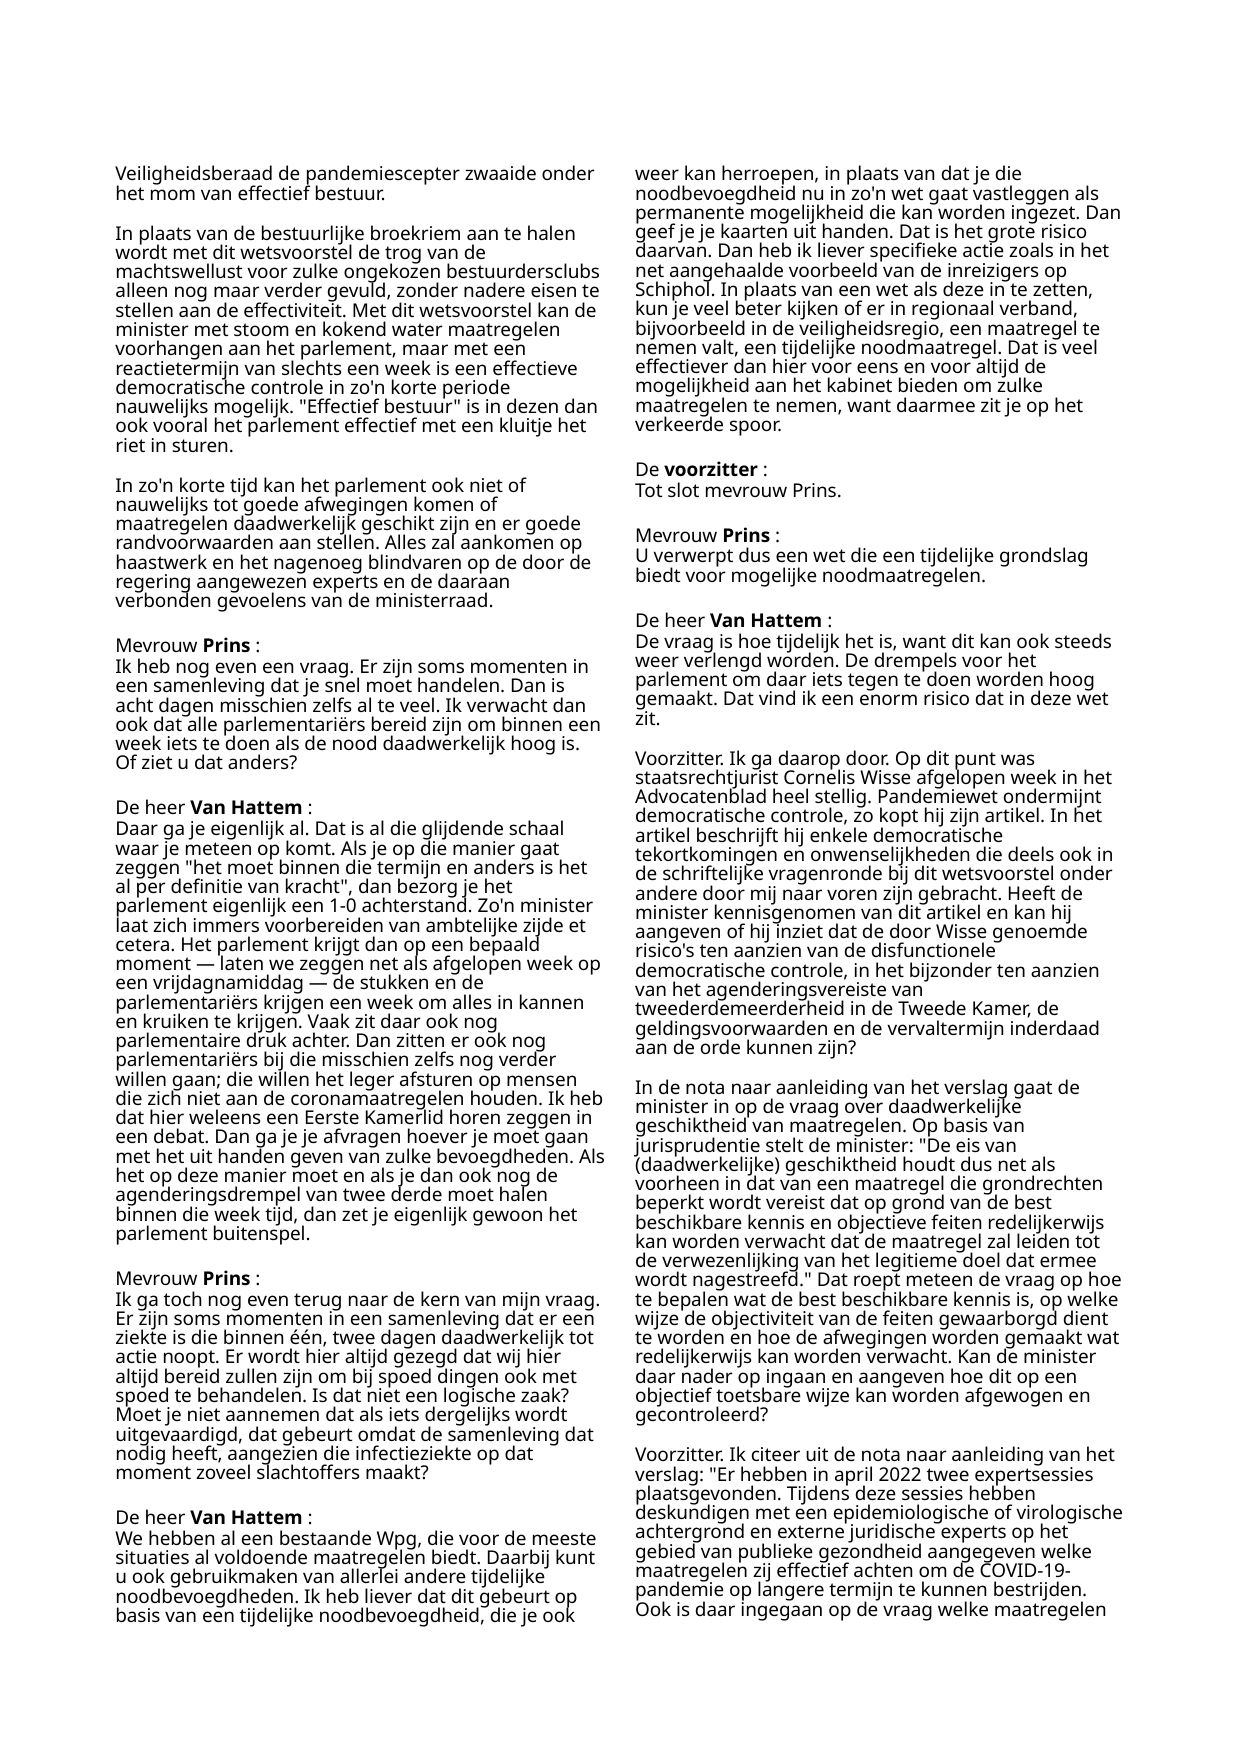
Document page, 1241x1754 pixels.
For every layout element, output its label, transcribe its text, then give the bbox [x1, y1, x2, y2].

text Daar ga je eigenlijk al. Dat is al die glijdende schaal waar je meteen op komt. Als je op die manier gaat zeggen "het moet binnen die termijn en anders is het al per definitie van kracht", dan bezorg je het parlement eigenlijk een 1-0 achterstand. Zo'n minister laat zich immers voorbereiden van ambtelijke zijde et cetera. Het parlement krijgt dan op een bepaald moment — laten we zeggen net als afgelopen week op een vrijdagnamiddag — de stukken en de parlementariërs krijgen een week om alles in kannen en kruiken te krijgen. Vaak zit daar ook nog parlementaire druk achter. Dan zitten er ook nog parlementariërs bij die misschien zelfs nog verder willen gaan; die willen het leger afsturen op mensen die zich niet aan de coronamaatregelen houden. Ik heb dat hier weleens een Eerste Kamerlid horen zeggen in een debat. Dan ga je je afvragen hoever je moet gaan met het uit handen geven van zulke bevoegdheden. Als het op deze manier moet en als je dan ook nog de agenderingsdrempel van twee derde moet halen binnen die week tijd, dan zet je eigenlijk gewoon het parlement buitenspel. [115, 820, 605, 1244]
text Veiligheidsberaad de pandemiescepter zwaaide onder het mom van effectief bestuur. [115, 165, 605, 204]
text We hebben al een bestaande Wpg, die voor de meeste situaties al voldoende maatregelen biedt. Daarbij kunt u ook gebruikmaken van allerlei andere tijdelijke noodbevoegdheden. Ik heb liever dat dit gebeurt op basis van een tijdelijke noodbevoegdheid, die je ook [115, 1530, 605, 1626]
text Mevrouw Prins : [115, 1265, 605, 1291]
text Ik ga toch nog even terug naar de kern van mijn vraag. Er zijn soms momenten in een samenleving dat er een ziekte is die binnen één, twee dagen daadwerkelijk tot actie noopt. Er wordt hier altijd gezegd dat wij hier altijd bereid zullen zijn om bij spoed dingen ook met spoed te behandelen. Is dat niet een logische zaak? Moet je niet aannemen dat als iets dergelijks wordt uitgevaardigd, dat gebeurt omdat de samenleving dat nodig heeft, aangezien die infectieziekte op dat moment zoveel slachtoffers maakt? [115, 1291, 605, 1483]
text De voorzitter : [635, 456, 1125, 482]
text Mevrouw Prins : [635, 522, 1125, 547]
text Voorzitter. Ik citeer uit de nota naar aanleiding van het verslag: "Er hebben in april 2022 twee expertsessies plaatsgevonden. Tijdens deze sessies hebben deskundigen met een epidemiologische of virologische achtergrond en externe juridische experts op het gebied van publieke gezondheid aangegeven welke maatregelen zij effectief achten om de COVID-19-pandemie op langere termijn te kunnen bestrijden. Ook is daar ingegaan op de vraag welke maatregelen [635, 1446, 1125, 1620]
text weer kan herroepen, in plaats van dat je die noodbevoegdheid nu in zo'n wet gaat vastleggen als permanente mogelijkheid die kan worden ingezet. Dan geef je je kaarten uit handen. Dat is het grote risico daarvan. Dan heb ik liever specifieke actie zoals in het net aangehaalde voorbeeld van de inreizigers op Schiphol. In plaats van een wet als deze in te zetten, kun je veel beter kijken of er in regionaal verband, bijvoorbeeld in de veiligheidsregio, een maatregel te nemen valt, een tijdelijke noodmaatregel. Dat is veel effectiever dan hier voor eens en voor altijd de mogelijkheid aan het kabinet bieden om zulke maatregelen te nemen, want daarmee zit je op het verkeerde spoor. [635, 165, 1125, 435]
text Voorzitter. Ik ga daarop door. Op dit punt was staatsrechtjurist Cornelis Wisse afgelopen week in het Advocatenblad heel stellig. Pandemiewet ondermijnt democratische controle, zo kopt hij zijn artikel. In het artikel beschrijft hij enkele democratische tekortkomingen en onwenselijkheden die deels ook in de schriftelijke vragenronde bij dit wetsvoorstel onder andere door mij naar voren zijn gebracht. Heeft de minister kennisgenomen van dit artikel en kan hij aangeven of hij inziet dat de door Wisse genoemde risico's ten aanzien van de disfunctionele democratische controle, in het bijzonder ten aanzien van het agenderingsvereiste van tweederdemeerderheid in de Tweede Kamer, de geldingsvoorwaarden en de vervaltermijn inderdaad aan de orde kunnen zijn? [635, 750, 1125, 1058]
text In de nota naar aanleiding van het verslag gaat de minister in op de vraag over daadwerkelijke geschiktheid van maatregelen. Op basis van jurisprudentie stelt de minister: "De eis van (daadwerkelijke) geschiktheid houdt dus net als voorheen in dat van een maatregel die grondrechten beperkt wordt vereist dat op grond van de best beschikbare kennis en objectieve feiten redelijkerwijs kan worden verwacht dat de maatregel zal leiden tot de verwezenlijking van het legitieme doel dat ermee wordt nagestreefd." Dat roept meteen de vraag op hoe te bepalen wat de best beschikbare kennis is, op welke wijze de objectiviteit van de feiten gewaarborgd dient te worden en hoe de afwegingen worden gemaakt wat redelijkerwijs kan worden verwacht. Kan de minister daar nader op ingaan en aangeven hoe dit op een objectief toetsbare wijze kan worden afgewogen en gecontroleerd? [635, 1079, 1125, 1426]
text Mevrouw Prins : [115, 632, 605, 658]
text U verwerpt dus een wet die een tijdelijke grondslag biedt voor mogelijke noodmaatregelen. [635, 547, 1125, 586]
text De heer Van Hattem : [115, 794, 605, 820]
text De heer Van Hattem : [115, 1504, 605, 1530]
text Ik heb nog even een vraag. Er zijn soms momenten in een samenleving dat je snel moet handelen. Dan is acht dagen misschien zelfs al te veel. Ik verwacht dan ook dat alle parlementariërs bereid zijn om binnen een week iets te doen als de nood daadwerkelijk hoog is. Of ziet u dat anders? [115, 658, 605, 774]
text Tot slot mevrouw Prins. [635, 482, 1125, 501]
text De vraag is hoe tijdelijk het is, want dit kan ook steeds weer verlengd worden. De drempels voor het parlement om daar iets tegen te doen worden hoog gemaakt. Dat vind ik een enorm risico dat in deze wet zit. [635, 633, 1125, 729]
text De heer Van Hattem : [635, 607, 1125, 633]
text In plaats van de bestuurlijke broekriem aan te halen wordt met dit wetsvoorstel de trog van de machtswellust voor zulke ongekozen bestuurdersclubs alleen nog maar verder gevuld, zonder nadere eisen te stellen aan de effectiviteit. Met dit wetsvoorstel kan de minister met stoom en kokend water maatregelen voorhangen aan het parlement, maar met een reactietermijn van slechts een week is een effectieve democratische controle in zo'n korte periode nauwelijks mogelijk. "Effectief bestuur" is in dezen dan ook vooral het parlement effectief met een kluitje het riet in sturen. [115, 224, 605, 456]
text In zo'n korte tijd kan het parlement ook niet of nauwelijks tot goede afwegingen komen of maatregelen daadwerkelijk geschikt zijn en er goede randvoorwaarden aan stellen. Alles zal aankomen op haastwerk en het nagenoeg blindvaren op de door de regering aangewezen experts en de daaraan verbonden gevoelens van de ministerraad. [115, 477, 605, 611]
